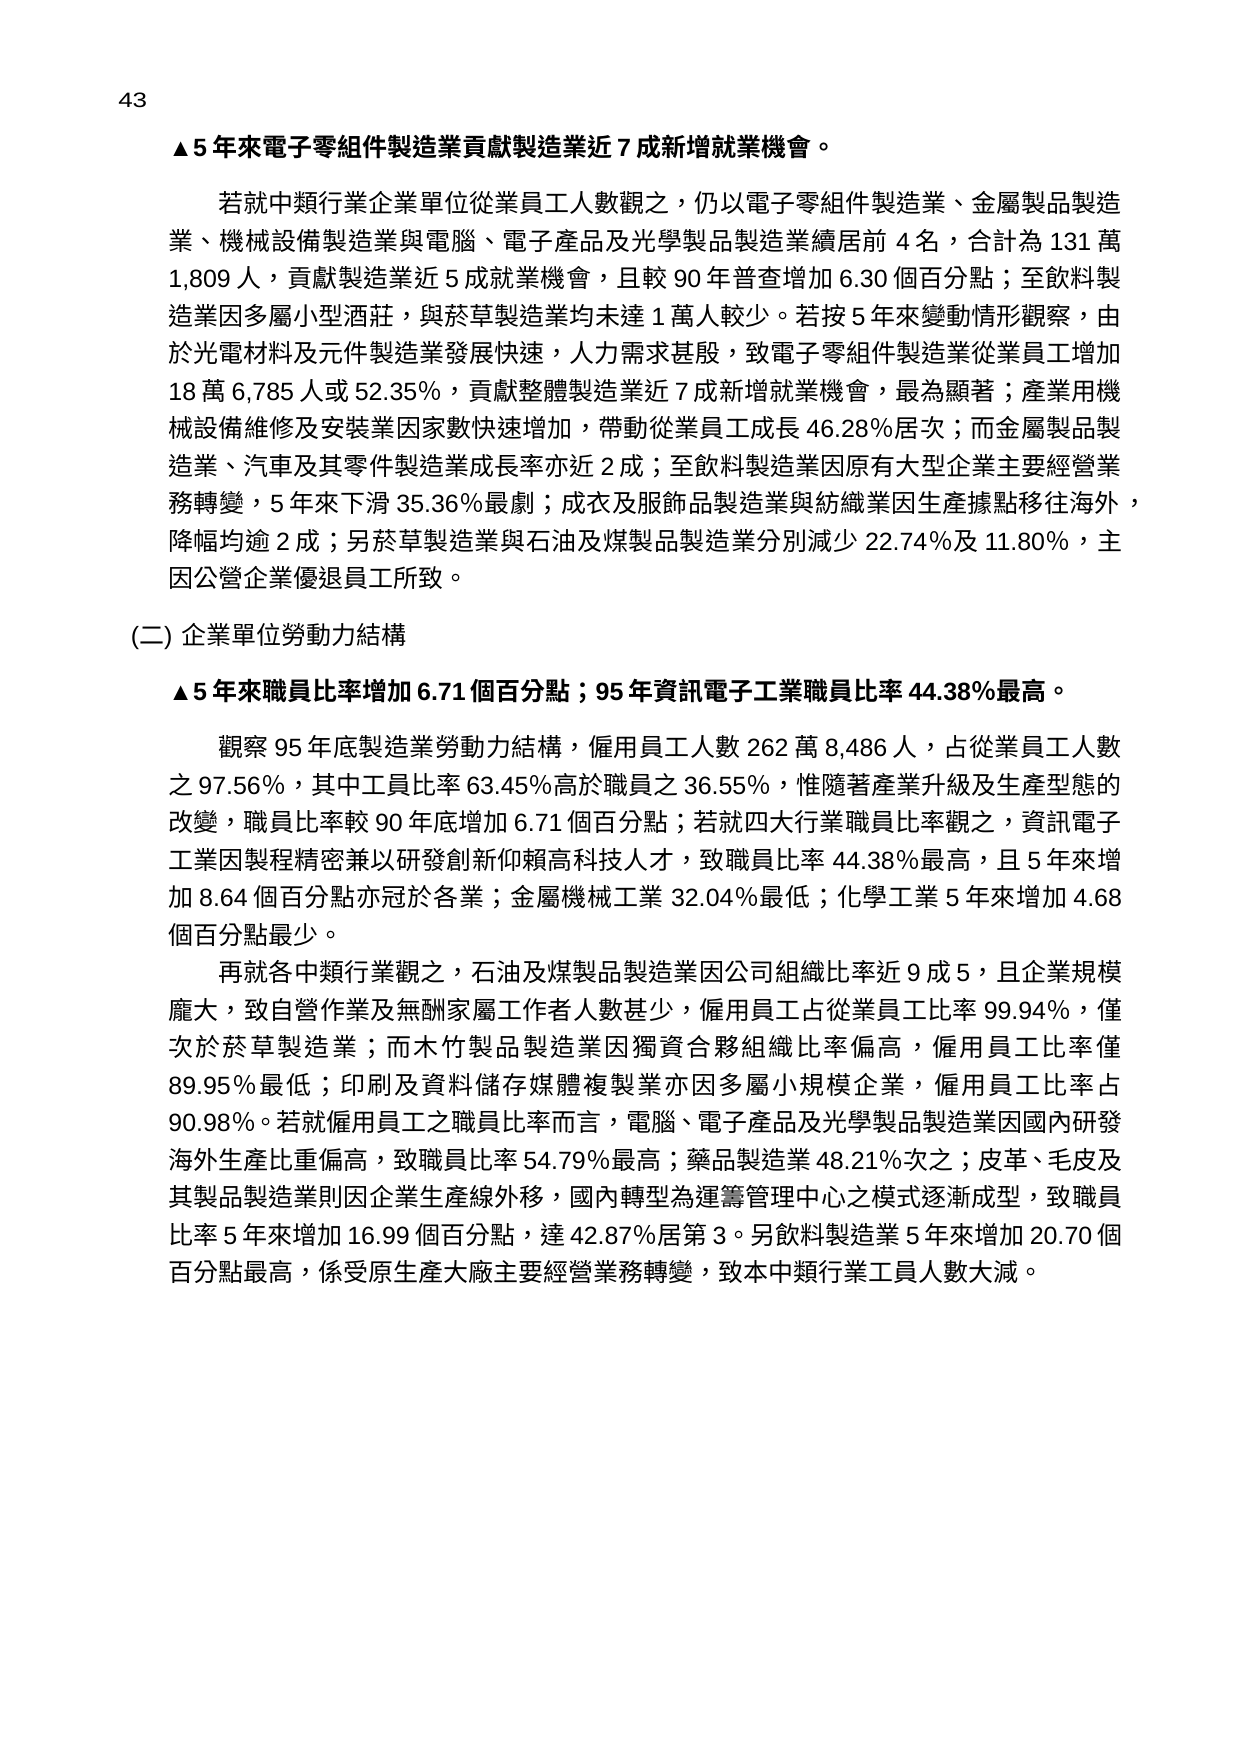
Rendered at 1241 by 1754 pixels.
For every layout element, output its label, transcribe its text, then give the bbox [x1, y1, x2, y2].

list 企業單位勞動力結構 [131, 614, 1122, 652]
text 再就各中類行業觀之，石油及煤製品製造業因公司組織比率近9成5，且企業規模龐大，致自營作業及無酬家屬工作者人數甚少，僱用員工占從業員工比率99.94％，僅次於菸草製造業；而木竹製品製造業因獨資合夥組織比率偏高，僱用員工比率僅89.95％最低；印刷及資料儲存媒體複製業亦因多屬小規模企業，僱用員工比率占90.98％。若就僱用員工之職員比率而言，電腦、電子產品及光學製品製造業因國內研發，海外生產比重偏高，致職員比率54.79％最高；藥品製造業48.21％次之；皮革、毛皮及其製品製造業則因企業生產線外移，國內轉型為運籌管理中心之模式逐漸成型，致職員比率5年來增加16.99個百分點，達42.87％居第3。另飲料製造業5年來增加20.70個百分點最高，係受原生產大廠主要經營業務轉變，致本中類行業工員人數大減。 [168, 952, 1122, 1289]
text ▲5年來職員比率增加6.71個百分點；95年資訊電子工業職員比率44.38％最高。 [168, 671, 1122, 708]
text ▲5年來電子零組件製造業貢獻製造業近7成新增就業機會。 [168, 127, 1122, 164]
text 若就中類行業企業單位從業員工人數觀之，仍以電子零組件製造業、金屬製品製造業、機械設備製造業與電腦、電子產品及光學製品製造業續居前4名，合計為131萬1,809人，貢獻製造業近5成就業機會，且較90年普查增加6.30個百分點；至飲料製造業因多屬小型酒莊，與菸草製造業均未達1萬人較少。若按5年來變動情形觀察，由於光電材料及元件製造業發展快速，人力需求甚殷，致電子零組件製造業從業員工增加18萬6,785人或52.35％，貢獻整體製造業近7成新增就業機會，最為顯著；產業用機械設備維修及安裝業因家數快速增加，帶動從業員工成長46.28％居次；而金屬製品製造業、汽車及其零件製造業成長率亦近2成；至飲料製造業因原有大型企業主要經營業務轉變，5年來下滑35.36％最劇；成衣及服飾品製造業與紡織業因生產據點移往海外，降幅均逾2成；另菸草製造業與石油及煤製品製造業分別減少22.74％及11.80％，主因公營企業優退員工所致。 [168, 183, 1122, 596]
text 觀察95年底製造業勞動力結構，僱用員工人數262萬8,486人，占從業員工人數之97.56％，其中工員比率63.45％高於職員之36.55％，惟隨著產業升級及生產型態的改變，職員比率較90年底增加6.71個百分點；若就四大行業職員比率觀之，資訊電子工業因製程精密兼以研發創新仰賴高科技人才，致職員比率44.38％最高，且5年來增加8.64個百分點亦冠於各業；金屬機械工業32.04％最低；化學工業5年來增加4.68個百分點最少。 [168, 727, 1122, 952]
